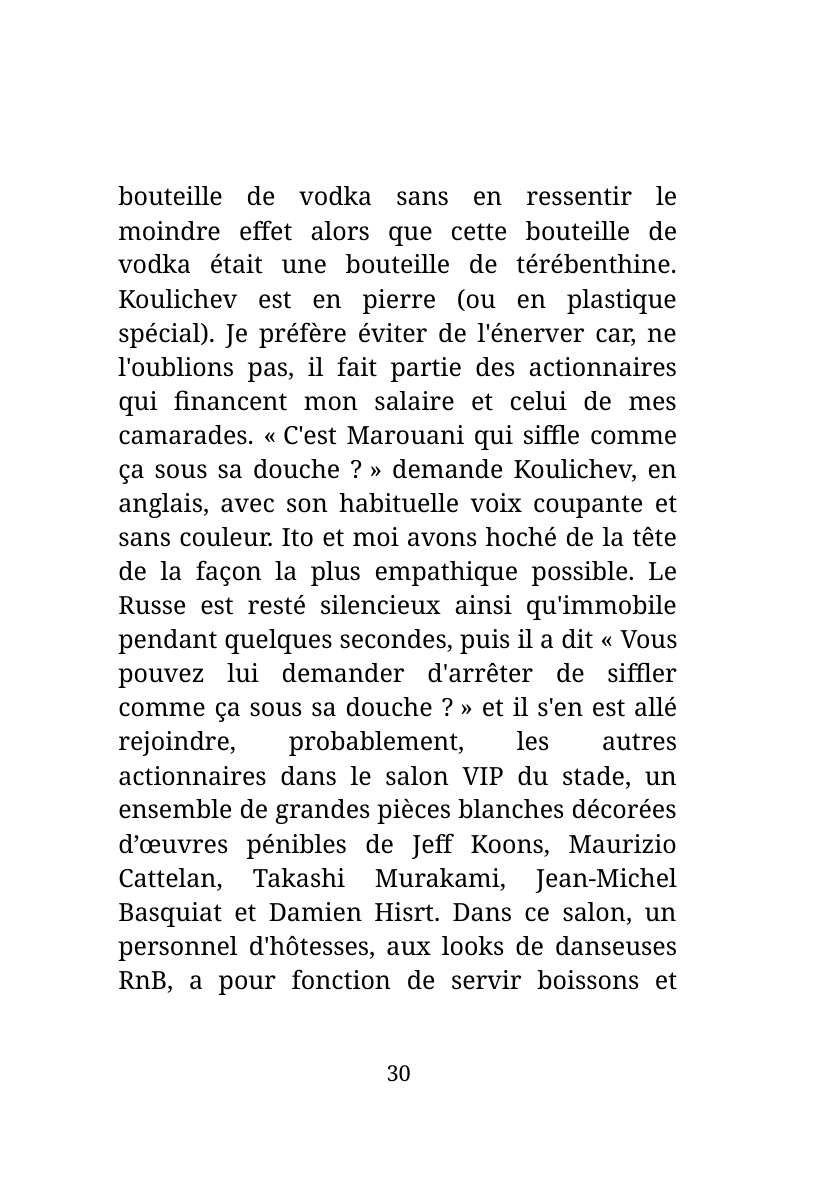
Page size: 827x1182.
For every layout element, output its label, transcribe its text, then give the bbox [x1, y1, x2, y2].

text bouteille de vodka sans en ressentir le moindre effet alors que cette bouteille de vodka était une bouteille de térébenthine. Koulichev est en pierre (ou en plastique spécial). Je préfère éviter de l'énerver car, ne l'oublions pas, il fait partie des actionnaires qui financent mon salaire et celui de mes camarades. « C'est Marouani qui siffle comme ça sous sa douche ? » demande Koulichev, en anglais, avec son habituelle voix coupante et sans couleur. Ito et moi avons hoché de la tête de la façon la plus empathique possible. Le Russe est resté silencieux ainsi qu'immobile pendant quelques secondes, puis il a dit « Vous pouvez lui demander d'arrêter de siffler comme ça sous sa douche ? » et il s'en est allé rejoindre, probablement, les autres actionnaires dans le salon VIP du stade, un ensemble de grandes pièces blanches décorées d’œuvres pénibles de Jeff Koons, Maurizio Cattelan, Takashi Murakami, Jean-Michel Basquiat et Damien Hisrt. Dans ce salon, un personnel d'hôtesses, aux looks de danseuses RnB, a pour fonction de servir boissons et [118, 179, 677, 997]
